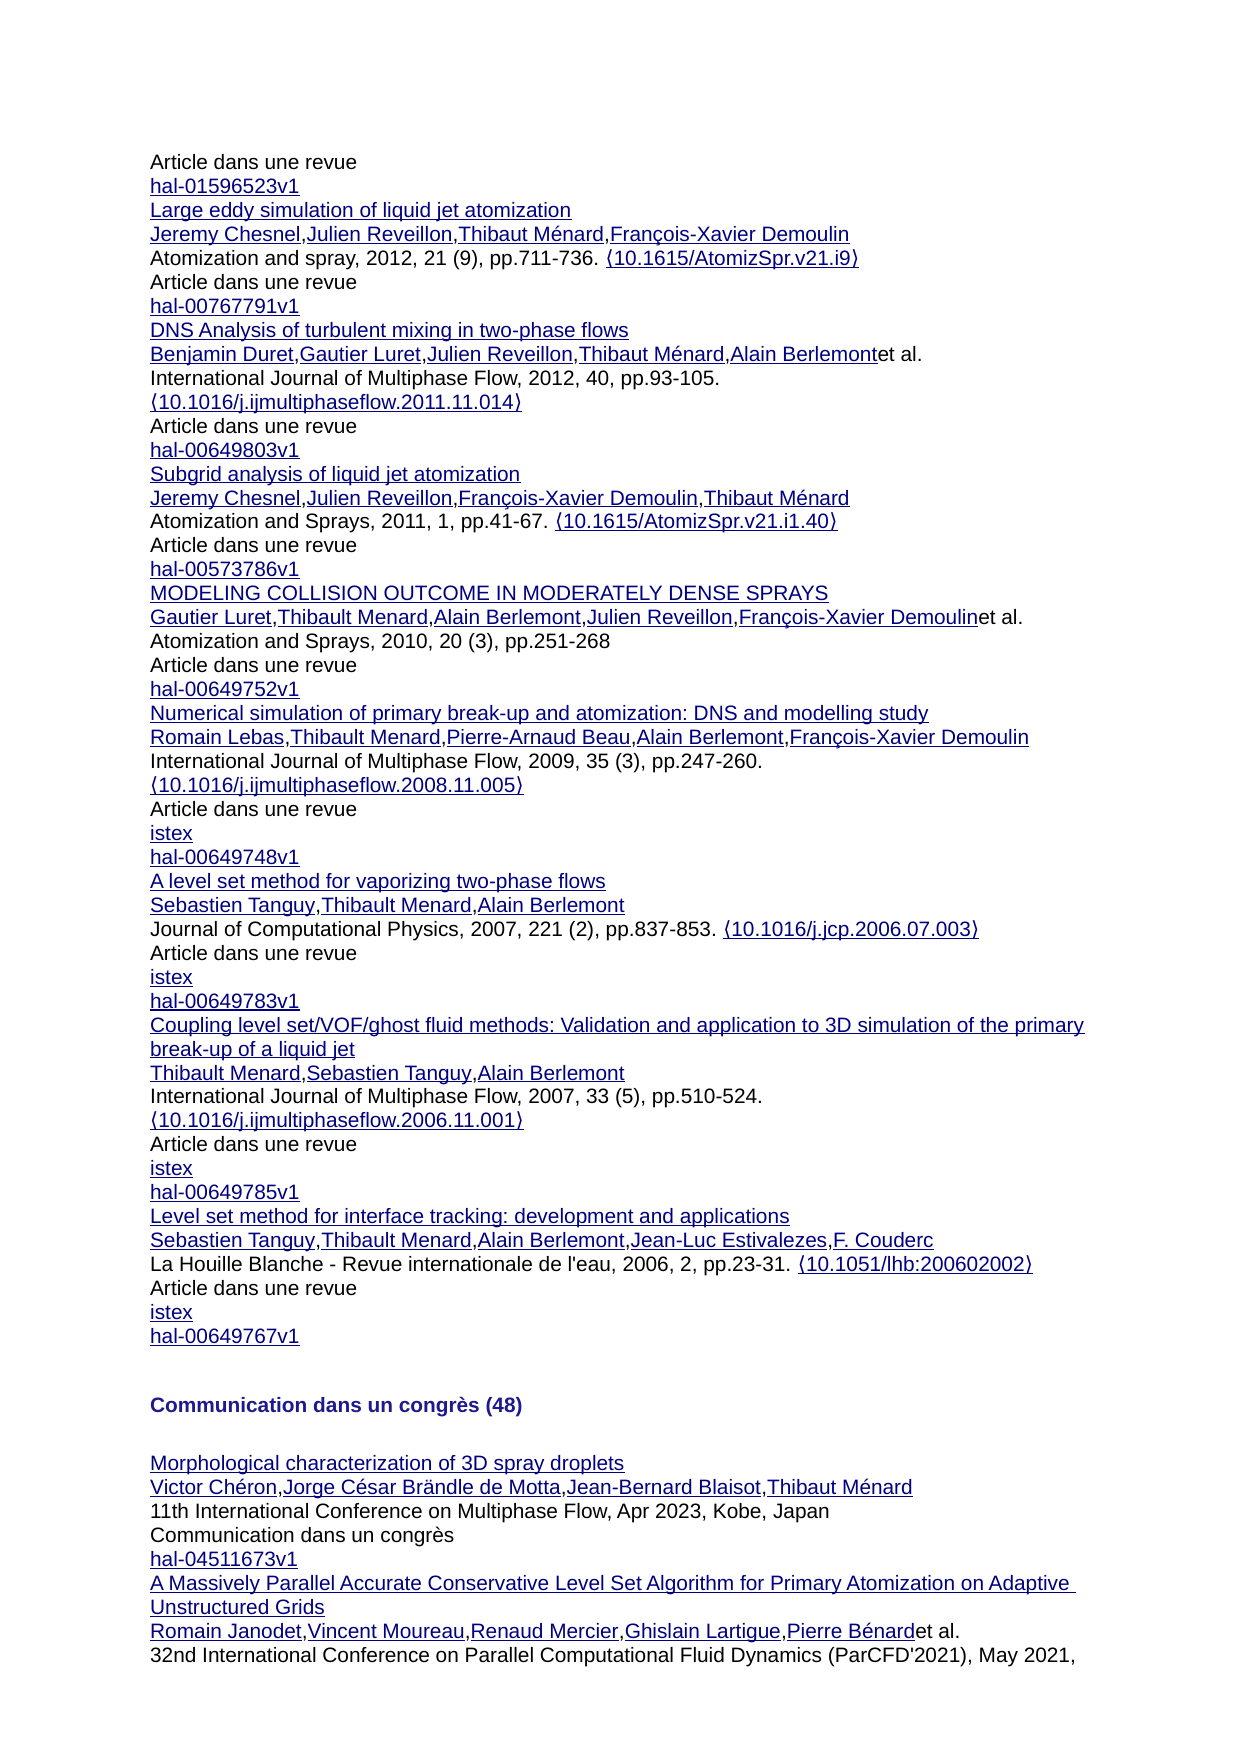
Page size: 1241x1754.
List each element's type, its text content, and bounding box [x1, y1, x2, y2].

table_header Morphological characterization of 3D spray droplets Victor Chéron,Jorge César Brändle de Motta,Jean-Bernard Blaisot,Thibaut Ménard 11th International Conference on Multiphase Flow, Apr 2023, Kobe, Japan Communication dans un congrès hal-04511673v1 [150, 1451, 1090, 1571]
table_cell A level set method for vaporizing two-phase flows Sebastien Tanguy,Thibault Menard,Alain Berlemont Journal of Computational Physics, 2007, 221 (2), pp.837-853. ⟨10.1016/j.jcp.2006.07.003⟩ Article dans une revue istex hal-00649783v1 [150, 869, 1090, 1012]
table_cell DNS Analysis of turbulent mixing in two-phase flows Benjamin Duret,Gautier Luret,Julien Reveillon,Thibaut Ménard,Alain Berlemontet al. International Journal of Multiphase Flow, 2012, 40, pp.93-105. ⟨10.1016/j.ijmultiphaseflow.2011.11.014⟩ Article dans une revue hal-00649803v1 [150, 318, 1090, 461]
table_cell Coupling level set/VOF/ghost fluid methods: Validation and application to 3D simulation of the primary break-up of a liquid jet Thibault Menard,Sebastien Tanguy,Alain Berlemont International Journal of Multiphase Flow, 2007, 33 (5), pp.510-524. ⟨10.1016/j.ijmultiphaseflow.2006.11.001⟩ Article dans une revue istex hal-00649785v1 [150, 1013, 1090, 1204]
table_cell MODELING COLLISION OUTCOME IN MODERATELY DENSE SPRAYS Gautier Luret,Thibault Menard,Alain Berlemont,Julien Reveillon,François-Xavier Demoulinet al. Atomization and Sprays, 2010, 20 (3), pp.251-268 Article dans une revue hal-00649752v1 [150, 581, 1090, 701]
subtitle Communication dans un congrès (48) [150, 1393, 1090, 1417]
table_cell Subgrid analysis of liquid jet atomization Jeremy Chesnel,Julien Reveillon,François-Xavier Demoulin,Thibaut Ménard Atomization and Sprays, 2011, 1, pp.41-67. ⟨10.1615/AtomizSpr.v21.i1.40⟩ Article dans une revue hal-00573786v1 [150, 461, 1090, 581]
table_cell Large eddy simulation of liquid jet atomization Jeremy Chesnel,Julien Reveillon,Thibaut Ménard,François-Xavier Demoulin Atomization and spray, 2012, 21 (9), pp.711-736. ⟨10.1615/AtomizSpr.v21.i9⟩ Article dans une revue hal-00767791v1 [150, 198, 1090, 318]
table_cell Numerical simulation of primary break-up and atomization: DNS and modelling study Romain Lebas,Thibault Menard,Pierre-Arnaud Beau,Alain Berlemont,François-Xavier Demoulin International Journal of Multiphase Flow, 2009, 35 (3), pp.247-260. ⟨10.1016/j.ijmultiphaseflow.2008.11.005⟩ Article dans une revue istex hal-00649748v1 [150, 701, 1090, 869]
table_cell Article dans une revue hal-01596523v1 [150, 150, 1090, 198]
table_cell A Massively Parallel Accurate Conservative Level Set Algorithm for Primary Atomization on Adaptive Unstructured Grids Romain Janodet,Vincent Moureau,Renaud Mercier,Ghislain Lartigue,Pierre Bénardet al. 32nd International Conference on Parallel Computational Fluid Dynamics (ParCFD'2021), May 2021, [150, 1571, 1090, 1667]
table_cell Level set method for interface tracking: development and applications Sebastien Tanguy,Thibault Menard,Alain Berlemont,Jean-Luc Estivalezes,F. Couderc La Houille Blanche - Revue internationale de l'eau, 2006, 2, pp.23-31. ⟨10.1051/lhb:200602002⟩ Article dans une revue istex hal-00649767v1 [150, 1204, 1090, 1348]
